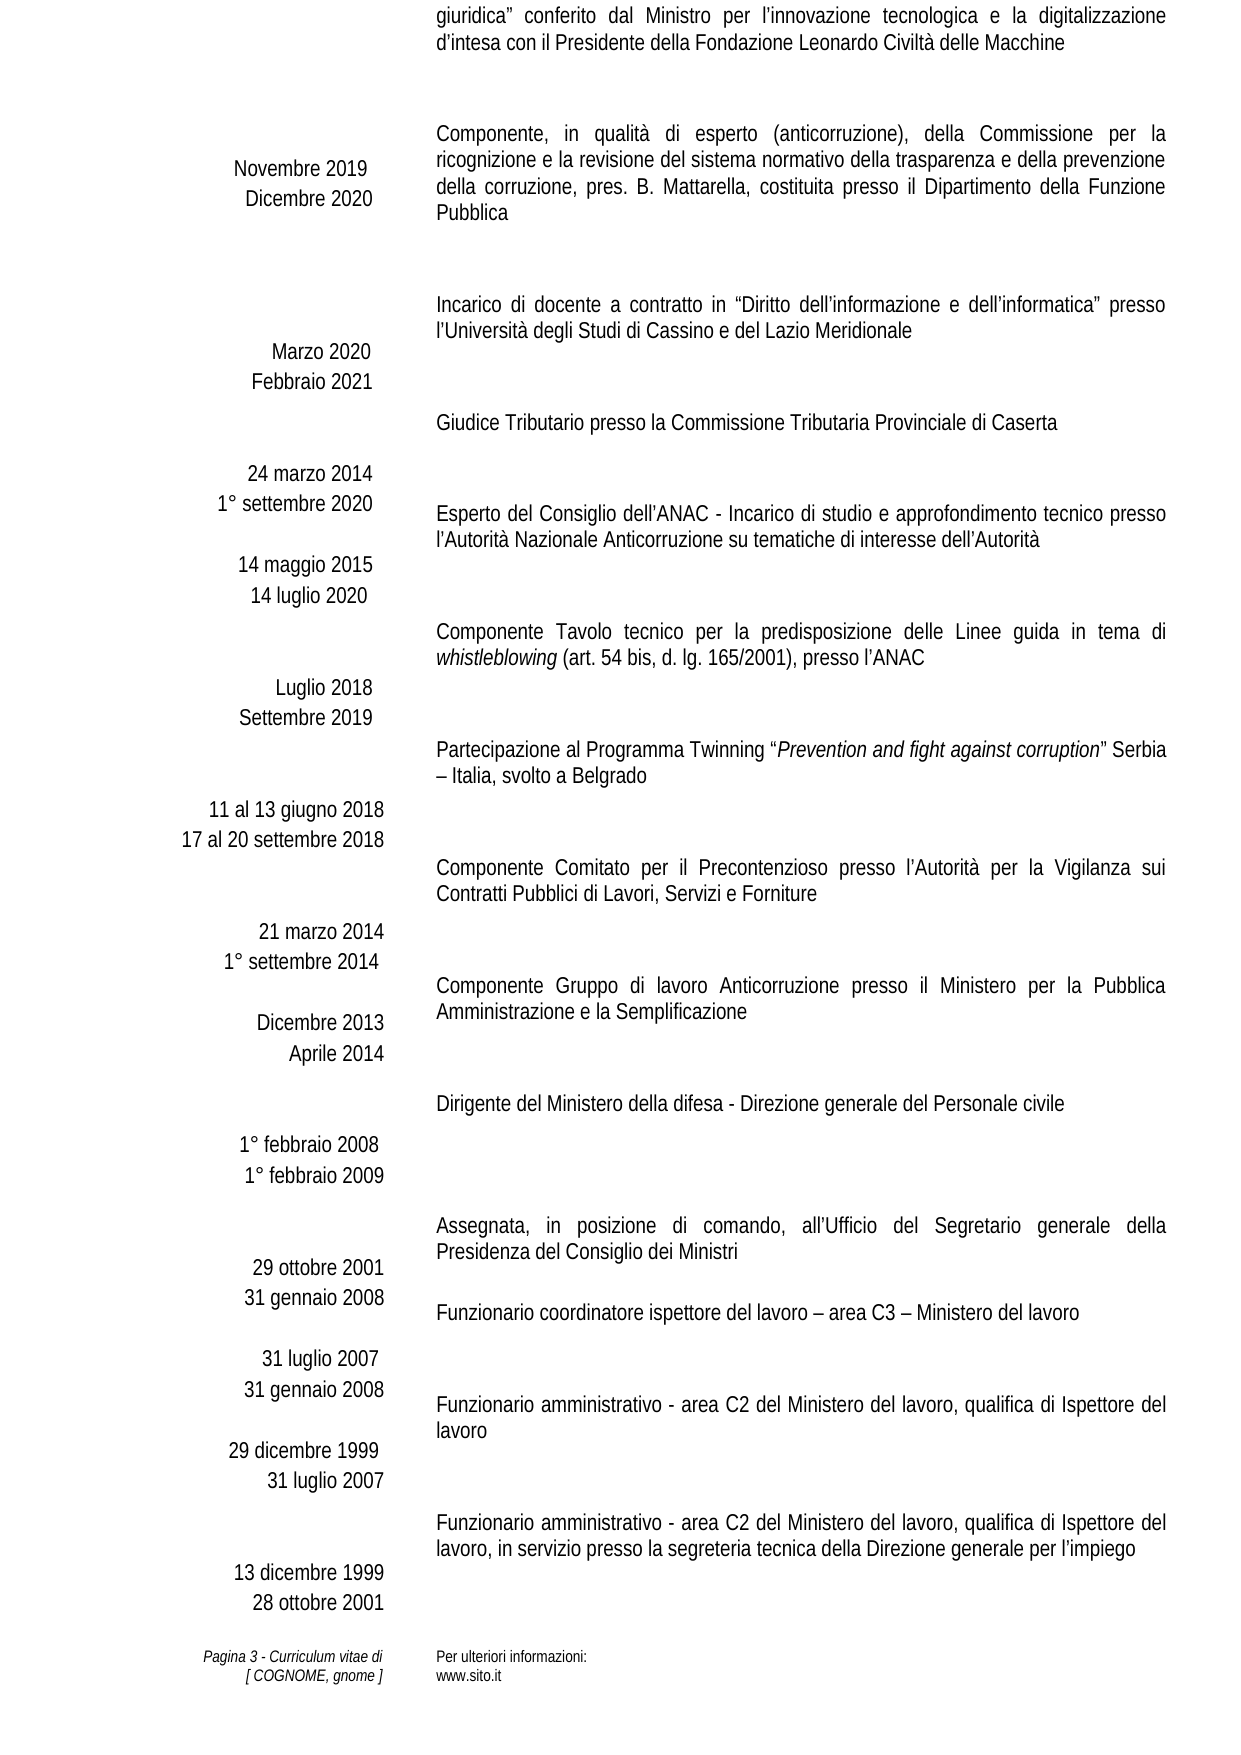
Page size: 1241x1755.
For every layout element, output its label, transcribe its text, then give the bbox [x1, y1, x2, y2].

table_cell [395, 0, 425, 1618]
table_cell giuridica” conferito dal Ministro per l’innovazione tecnologica e la digitalizzazione d’intesa con il Presidente della Fondazione Leonardo Civiltà delle Macchine Componente, in qualità di esperto (anticorruzione), della Commissione per la ricognizione e la revisione del sistema normativo della trasparenza e della prevenzione della corruzione, pres. B. Mattarella, costituita presso il Dipartimento della Funzione Pubblica Incarico di docente a contratto in “Diritto dell’informazione e dell’informatica” presso l’Università degli Studi di Cassino e del Lazio Meridionale Giudice Tributario presso la Commissione Tributaria Provinciale di Caserta Esperto del Consiglio dell’ANAC - Incarico di studio e approfondimento tecnico presso l’Autorità Nazionale Anticorruzione su tematiche di interesse dell’Autorità Componente Tavolo tecnico per la predisposizione delle Linee guida in tema di whistleblowing (art. 54 bis, d. lg. 165/2001), presso l’ANAC Partecipazione al Programma Twinning “Prevention and fight against corruption” Serbia – Italia, svolto a Belgrado Componente Comitato per il Precontenzioso presso l’Autorità per la Vigilanza sui Contratti Pubblici di Lavori, Servizi e Forniture Componente Gruppo di lavoro Anticorruzione presso il Ministero per la Pubblica Amministrazione e la Semplificazione Dirigente del Ministero della difesa - Direzione generale del Personale civile Assegnata, in posizione di comando, all’Ufficio del Segretario generale della Presidenza del Consiglio dei Ministri Funzionario coordinatore ispettore del lavoro – area C3 – Ministero del lavoro Funzionario amministrativo - area C2 del Ministero del lavoro, qualifica di Ispettore del lavoro Funzionario amministrativo - area C2 del Ministero del lavoro, qualifica di Ispettore del lavoro, in servizio presso la segreteria tecnica della Direzione generale per l’impiego [425, 0, 1178, 1618]
table_cell Novembre 2019 Dicembre 2020 Marzo 2020 Febbraio 2021 24 marzo 2014 1° settembre 2020 14 maggio 2015 14 luglio 2020 Luglio 2018 Settembre 2019 11 al 13 giugno 2018 17 al 20 settembre 2018 21 marzo 2014 1° settembre 2014 Dicembre 2013 Aprile 2014 1° febbraio 2008 1° febbraio 2009 29 ottobre 2001 31 gennaio 2008 31 luglio 2007 31 gennaio 2008 29 dicembre 1999 31 luglio 2007 13 dicembre 1999 28 ottobre 2001 [81, 0, 395, 1618]
